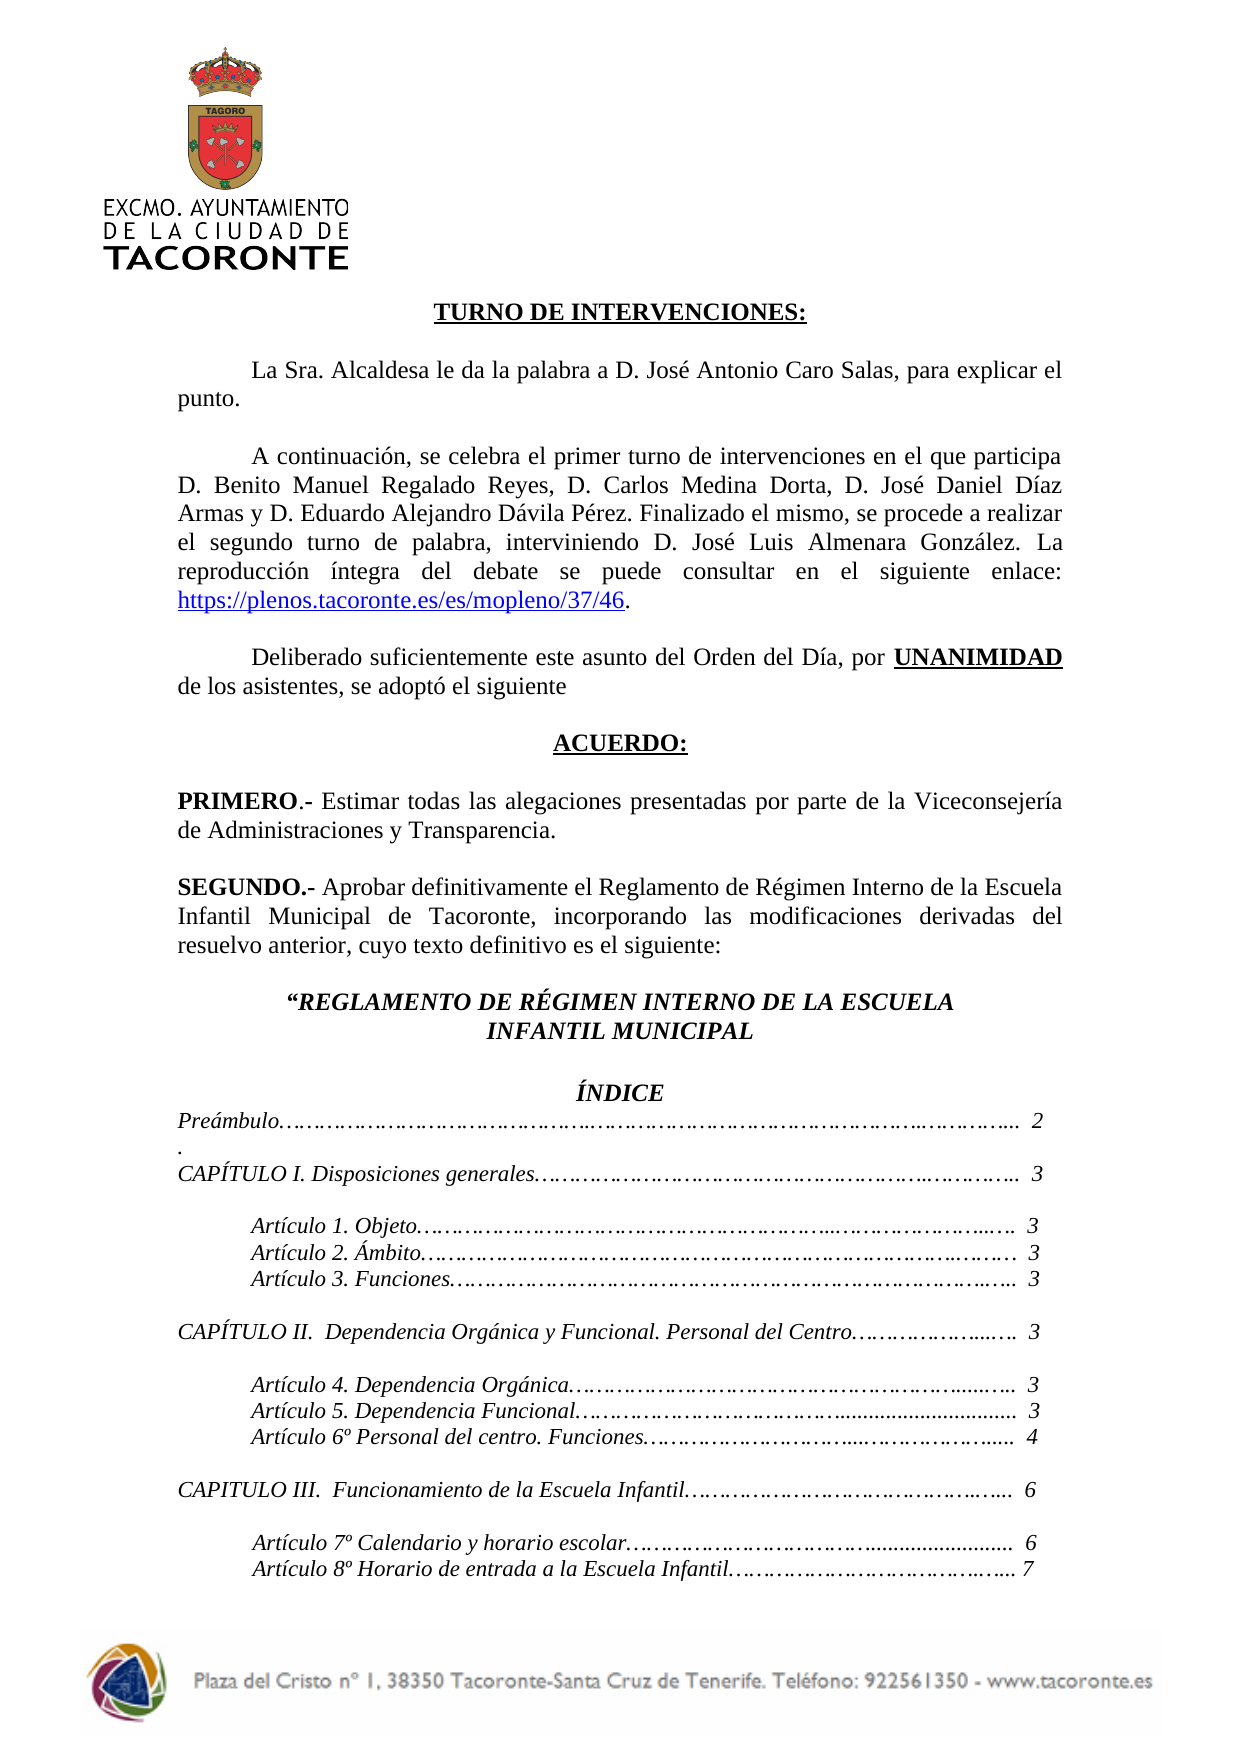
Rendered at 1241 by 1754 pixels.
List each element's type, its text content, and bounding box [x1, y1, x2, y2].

text La Sra. Alcaldesa le da la palabra a D. José Antonio Caro Salas, para explicar el punto. [177, 355, 1063, 412]
text Artículo 3. Funciones…………………………………………………………………….….. 3 [177, 1265, 1063, 1292]
picture [80, 1630, 1163, 1737]
text Artículo 7º Calendario y horario escolar………………………………......................... 6 [177, 1529, 1063, 1555]
text INFANTIL MUNICIPAL [177, 1016, 1063, 1045]
text . [177, 1133, 1063, 1160]
text A continuación, se celebra el primer turno de intervenciones en el que participa D. Benito Manuel Regalado Reyes, D. Carlos Medina Dorta, D. José Daniel Díaz Armas y D. Eduardo Alejandro Dávila Pérez. Finalizado el mismo, se procede a realizar el segundo turno de palabra, interviniendo D. José Luis Almenara González. La reproducción íntegra del debate se puede consultar en el siguiente enlace: https://plenos.tacoronte.es/es/mopleno/37/46. [177, 441, 1063, 613]
text Artículo 4. Dependencia Orgánica………………………………………………….....….. 3 [177, 1371, 1063, 1397]
text CAPÍTULO II. Dependencia Orgánica y Funcional. Personal del Centro………………...…. 3 [177, 1318, 1063, 1344]
text Artículo 2. Ámbito…………………………………………………………………….……… 3 [177, 1239, 1063, 1265]
subtitle ACUERDO: [177, 728, 1063, 757]
text PRIMERO.- Estimar todas las alegaciones presentadas por parte de la Viceconsejería de Administraciones y Transparencia. [177, 786, 1063, 843]
text CAPÍTULO I. Disposiciones generales………………………………………………….………….. 3 [177, 1160, 1063, 1186]
text SEGUNDO.- Aprobar definitivamente el Reglamento de Régimen Interno de la Escuela Infantil Municipal de Tacoronte, incorporando las modificaciones derivadas del resuelvo anterior, cuyo texto definitivo es el siguiente: [177, 872, 1063, 958]
text ÍNDICE [177, 1078, 1063, 1107]
text Artículo 1. Objeto……………………………………………………..…………………..…. 3 [177, 1212, 1063, 1239]
text Deliberado suficientemente este asunto del Orden del Día, por UNANIMIDAD de los asistentes, se adoptó el siguiente [177, 642, 1063, 700]
text Preámbulo……………………………………….………………………………………….…………... 2 [177, 1107, 1063, 1133]
text “REGLAMENTO DE RÉGIMEN INTERNO DE LA ESCUELA [177, 987, 1063, 1016]
text TURNO DE INTERVENCIONES: [177, 297, 1063, 326]
text CAPITULO III. Funcionamiento de la Escuela Infantil…………………………………….…... 6 [177, 1476, 1063, 1502]
picture [103, 47, 348, 270]
text Artículo 5. Dependencia Funcional…………………………………............................... 3 [177, 1397, 1063, 1423]
text Artículo 6º Personal del centro. Funciones…………………………...………………..... 4 [177, 1423, 1063, 1450]
text Artículo 8º Horario de entrada a la Escuela Infantil……………………………….…... 7 [177, 1555, 1063, 1581]
